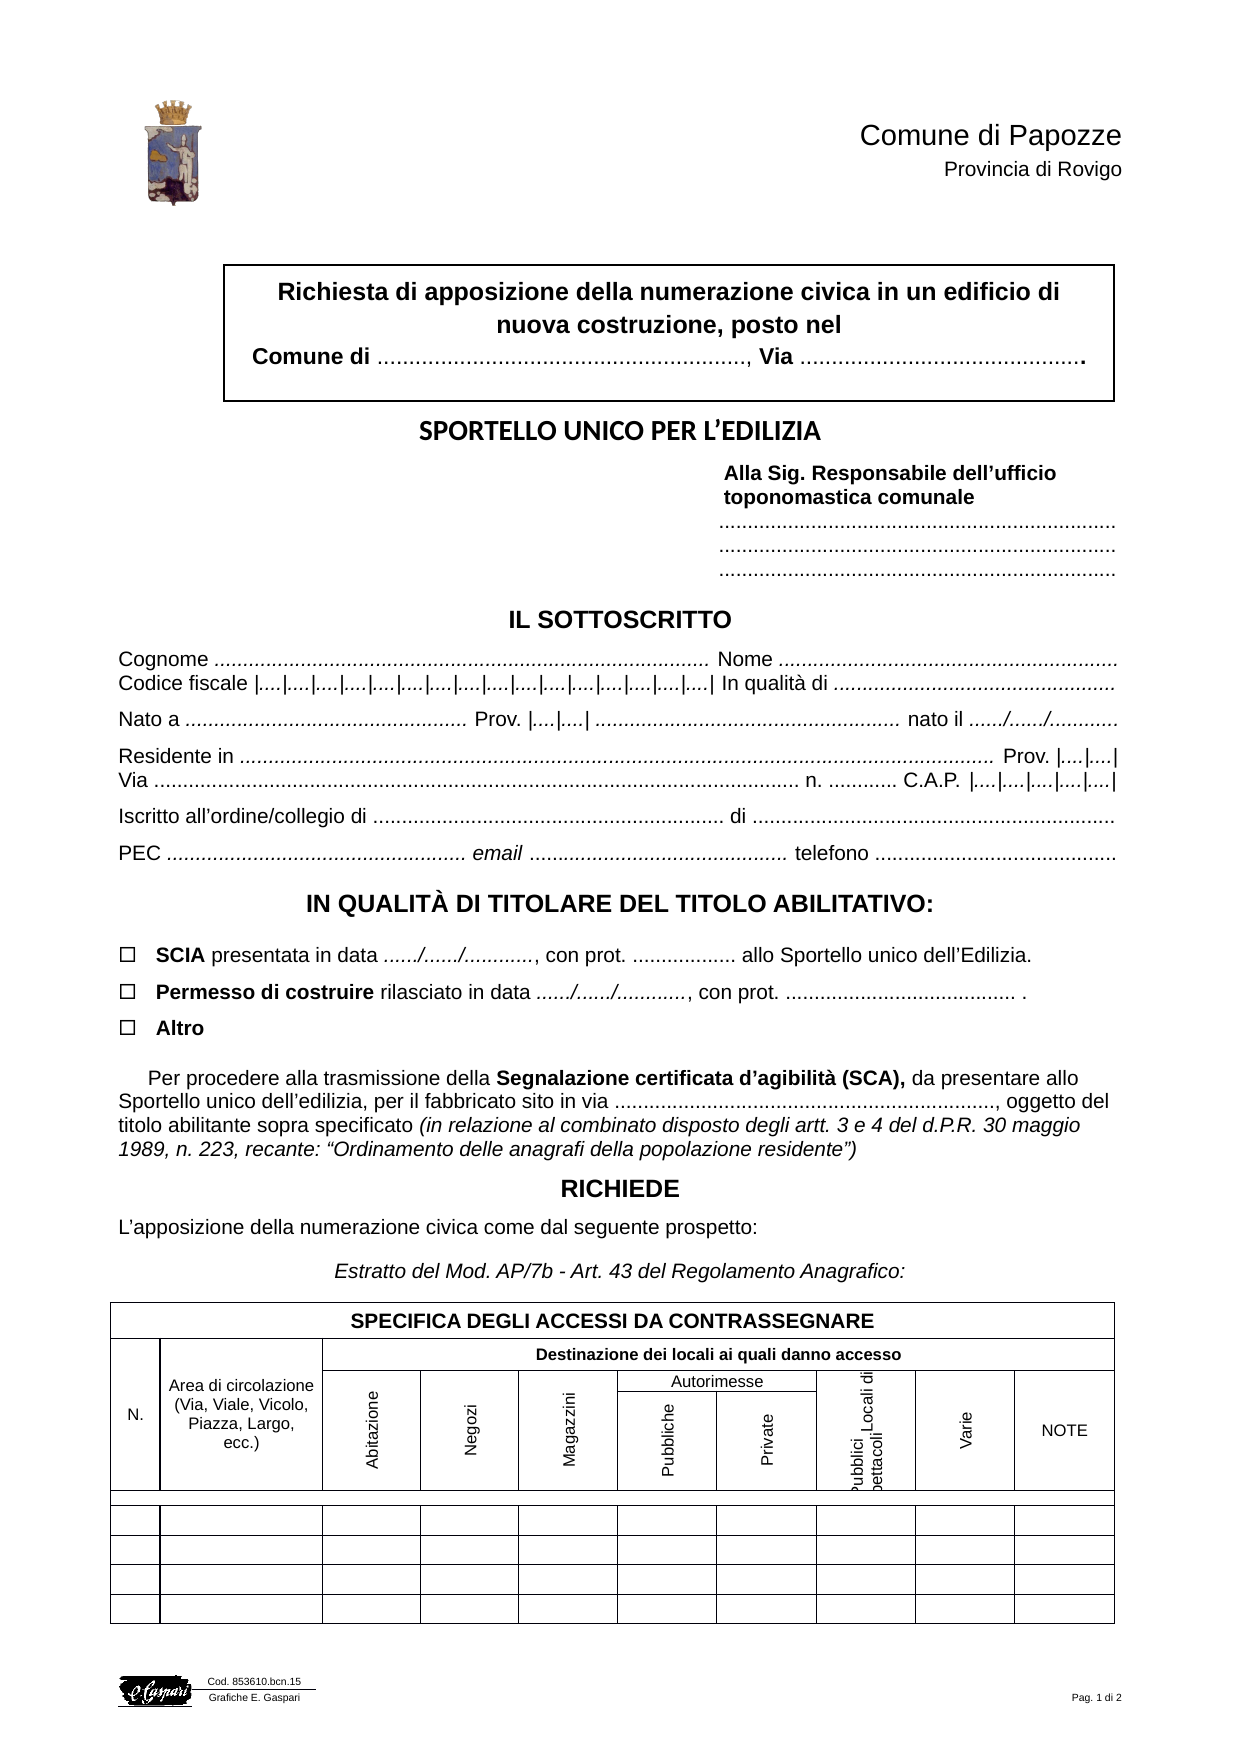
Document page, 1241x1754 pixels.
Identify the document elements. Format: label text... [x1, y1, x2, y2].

table_cell [111, 1536, 159, 1564]
table_cell [1015, 1506, 1114, 1534]
table_cell [717, 1595, 816, 1623]
text Cognome ...................................................................................... Nome ........................................................... Codice fiscale |....|....|....|....|....|....|....|....|....|....|....|....|....|....|....|....| In qualità di ................................................. [118, 647, 1122, 694]
list Permesso di costruire rilasciato in data ....../....../............, con prot. ........................................ . [118, 980, 1122, 1004]
table_cell [916, 1491, 1014, 1505]
table_cell [916, 1565, 1014, 1594]
table_cell Magazzini [519, 1371, 617, 1489]
table_cell [421, 1536, 518, 1564]
table_cell [421, 1595, 518, 1623]
table_cell Autorimesse [618, 1371, 816, 1391]
table_cell N. [111, 1339, 159, 1489]
table_cell [916, 1536, 1014, 1564]
table_cell [519, 1506, 617, 1534]
table_cell Varie [916, 1371, 1014, 1489]
table_cell [618, 1595, 716, 1623]
table_cell [1015, 1536, 1114, 1564]
table_cell [519, 1491, 617, 1505]
table_cell [161, 1595, 322, 1623]
text Estratto del Mod. AP/7b - Art. 43 del Regolamento Anagrafico: [118, 1258, 1122, 1282]
table_cell [717, 1565, 816, 1594]
table_cell [161, 1565, 322, 1594]
list SCIA presentata in data ....../....../............, con prot. .................. allo Sportello unico dell’Edilizia. [118, 943, 1122, 967]
list Altro [118, 1016, 1122, 1040]
table_cell Abitazione [323, 1371, 420, 1489]
table_cell Destinazione dei locali ai quali danno accesso [323, 1339, 1114, 1370]
table_cell Area di circolazione (Via, Viale, Vicolo, Piazza, Largo, ecc.) [161, 1339, 322, 1489]
table_cell [322, 1491, 421, 1505]
table_cell [817, 1506, 915, 1534]
text ..................................................................... [718, 508, 1122, 532]
table_cell [323, 1506, 420, 1534]
table_cell [916, 1595, 1014, 1623]
text Alla Sig. Responsabile dell’ufficio [118, 461, 1122, 484]
table_cell [817, 1595, 915, 1623]
table_cell [111, 1565, 159, 1594]
table_cell [618, 1506, 716, 1534]
subtitle RICHIEDE [118, 1174, 1122, 1202]
text PEC .................................................... email ............................................. telefono .......................................... [118, 840, 1122, 864]
table_cell [817, 1536, 915, 1564]
text L’apposizione della numerazione civica come dal seguente prospetto: [118, 1215, 1122, 1239]
table_header SPECIFICA DEGLI ACCESSI DA CONTRASSEGNARE [111, 1303, 1114, 1338]
text Nato a ................................................. Prov. |....|....| ..................................................... nato il ....../....../............ [118, 707, 1122, 731]
table_cell [111, 1491, 160, 1505]
table_cell [160, 1491, 322, 1505]
text Per procedere alla trasmissione della Segnalazione certificata d’agibilità (SCA), da presentare allo Sportello unico dell’edilizia, per il fabbricato sito in via .................................................................., oggetto del titolo abilitante sopra specificato (in relazione al combinato disposto degli artt. 3 e 4 del d.P.R. 30 maggio 1989, n. 223, recante: “Ordinamento delle anagrafi della popolazione residente”) [118, 1065, 1122, 1161]
table_cell [421, 1565, 518, 1594]
table_cell [1015, 1565, 1114, 1594]
table_cell [161, 1506, 322, 1534]
table_cell [717, 1491, 816, 1505]
text toponomastica comunale [118, 484, 1122, 508]
table_cell [111, 1506, 159, 1534]
table_cell Locali di Pubblici spettacoli [817, 1371, 915, 1489]
text Comune di Papozze [224, 118, 1122, 152]
table_cell Pubbliche [618, 1392, 716, 1489]
table_cell [519, 1536, 617, 1564]
table_cell Negozi [421, 1371, 518, 1489]
table_cell [323, 1565, 420, 1594]
table_cell [618, 1536, 716, 1564]
text Residente in ................................................................................................................................... Prov. |....|....| Via ................................................................................................................ n. ............ C.A.P. |....|....|....|....|....| [118, 743, 1122, 791]
table_cell [1014, 1491, 1114, 1505]
text IN QUALITÀ DI TITOLARE DEL TITOLO ABILITATIVO: [118, 889, 1122, 918]
table_cell [519, 1595, 617, 1623]
table_cell [421, 1506, 518, 1534]
table_cell [323, 1595, 420, 1623]
table_cell [816, 1491, 916, 1505]
picture [122, 87, 224, 219]
text ..................................................................... [718, 532, 1122, 556]
text Iscritto all’ordine/collegio di ............................................................. di ............................................................... [118, 804, 1122, 828]
table_cell [323, 1536, 420, 1564]
subtitle SPORTELLO UNICO PER L’EDILIZIA [118, 412, 1122, 447]
text Provincia di Rovigo [224, 157, 1122, 181]
table_cell [618, 1491, 717, 1505]
table_cell [618, 1565, 716, 1594]
table_cell [717, 1536, 816, 1564]
text IL SOTTOSCRITTO [118, 605, 1122, 634]
table_cell NOTE [1015, 1371, 1114, 1489]
text ..................................................................... [718, 556, 1122, 580]
table_cell [421, 1491, 519, 1505]
table_cell [111, 1595, 159, 1623]
table_cell Private [717, 1392, 816, 1489]
table_cell [717, 1506, 816, 1534]
table_cell [916, 1506, 1014, 1534]
table_cell [519, 1565, 617, 1594]
table_cell [1015, 1595, 1114, 1623]
table_cell [161, 1536, 322, 1564]
picture [118, 1674, 192, 1706]
table_cell [817, 1565, 915, 1594]
